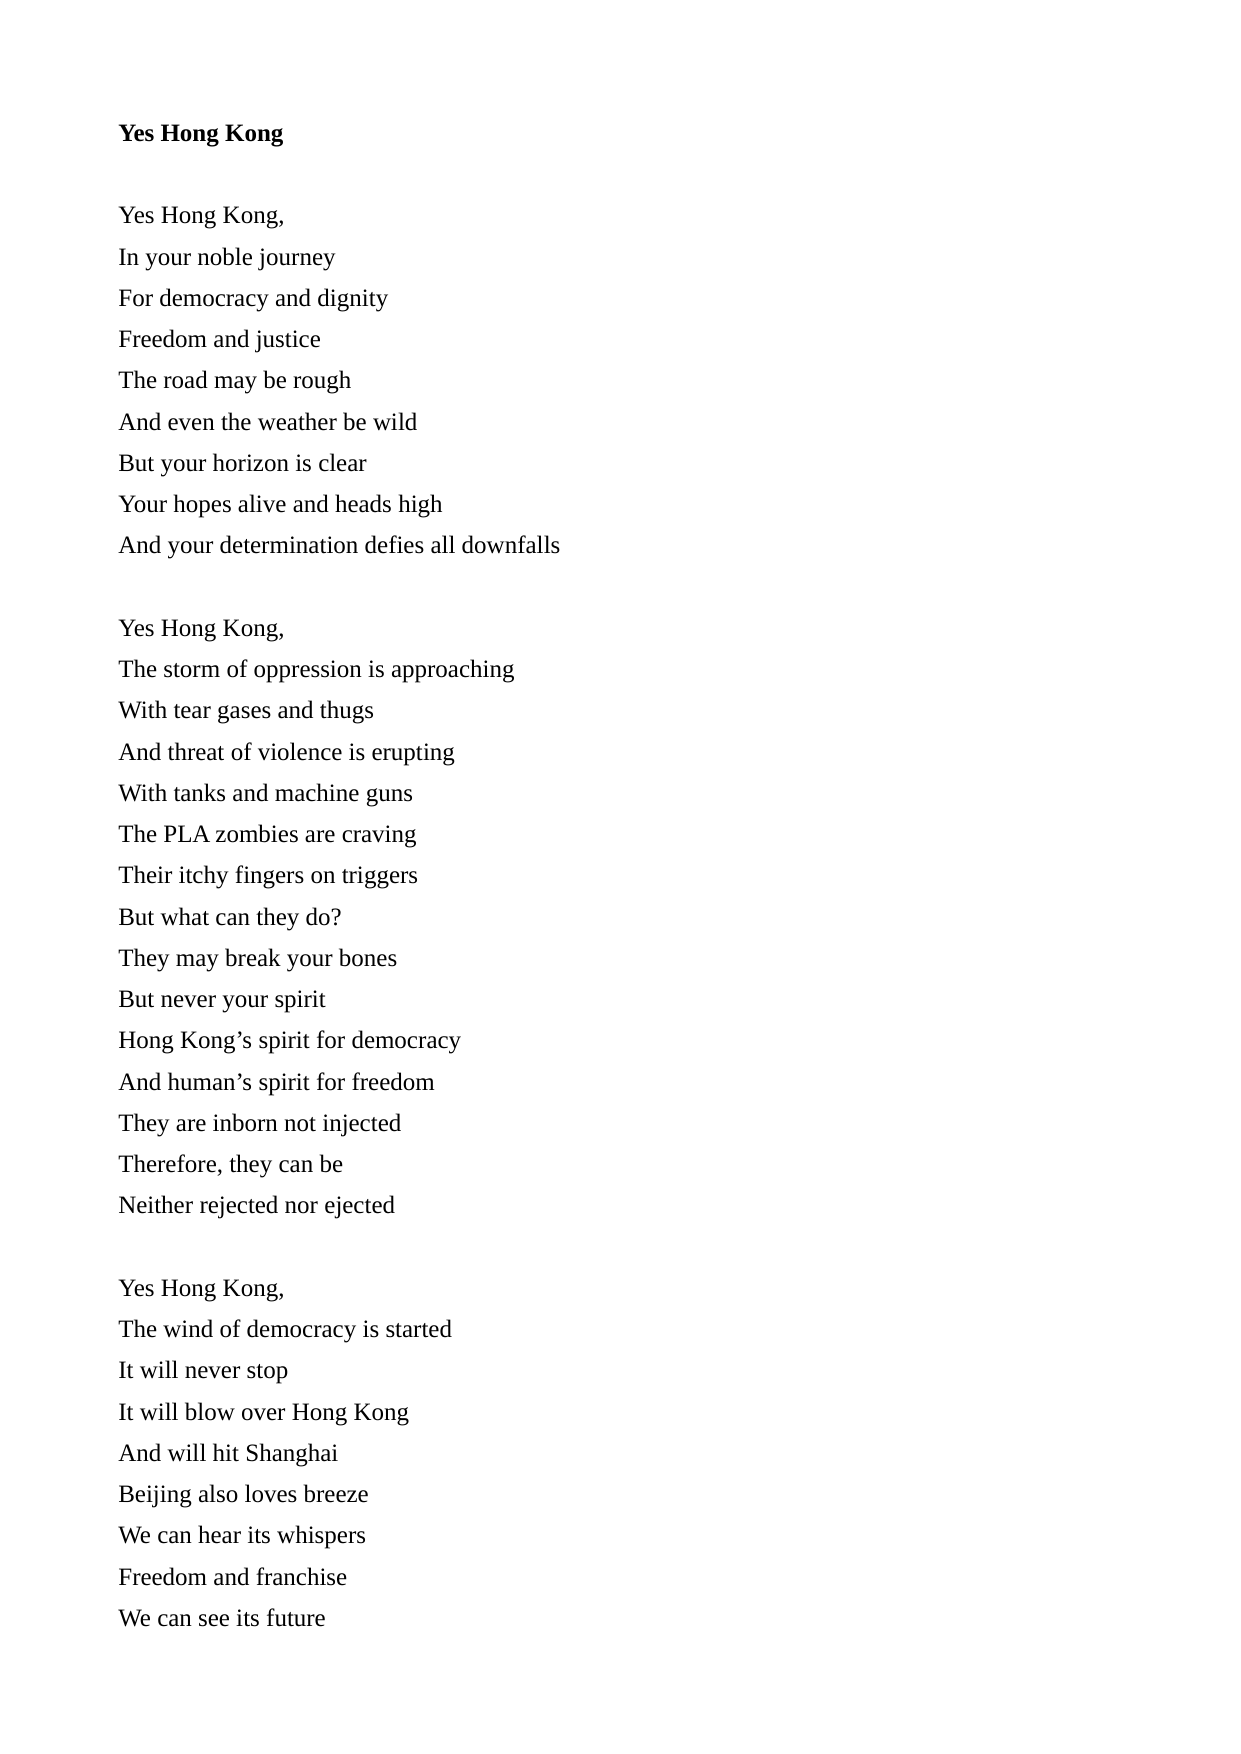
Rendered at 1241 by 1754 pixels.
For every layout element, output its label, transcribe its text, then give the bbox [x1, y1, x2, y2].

text The PLA zombies are craving [118, 819, 1122, 848]
text Your hopes alive and heads high [118, 489, 1122, 518]
text Yes Hong Kong, [118, 613, 1122, 642]
text Therefore, they can be [118, 1149, 1122, 1178]
text And threat of violence is erupting [118, 737, 1122, 766]
text Yes Hong Kong [118, 118, 1122, 147]
text But your horizon is clear [118, 448, 1122, 477]
text And human’s spirit for freedom [118, 1067, 1122, 1096]
text The storm of oppression is approaching [118, 654, 1122, 683]
text Neither rejected nor ejected [118, 1191, 1122, 1219]
text Their itchy fingers on triggers [118, 861, 1122, 889]
text They may break your bones [118, 943, 1122, 972]
text For democracy and dignity [118, 283, 1122, 312]
text It will never stop [118, 1356, 1122, 1384]
text In your noble journey [118, 242, 1122, 271]
text The road may be rough [118, 366, 1122, 394]
text Hong Kong’s spirit for democracy [118, 1026, 1122, 1054]
text It will blow over Hong Kong [118, 1397, 1122, 1426]
text With tear gases and thugs [118, 696, 1122, 724]
text Freedom and franchise [118, 1562, 1122, 1591]
text And even the weather be wild [118, 407, 1122, 436]
text Yes Hong Kong, [118, 1273, 1122, 1302]
text And your determination defies all downfalls [118, 531, 1122, 559]
text We can hear its whispers [118, 1521, 1122, 1549]
text And will hit Shanghai [118, 1438, 1122, 1467]
text Beijing also loves breeze [118, 1479, 1122, 1508]
text The wind of democracy is started [118, 1314, 1122, 1343]
text But what can they do? [118, 902, 1122, 931]
text They are inborn not injected [118, 1108, 1122, 1137]
text Freedom and justice [118, 324, 1122, 353]
text We can see its future [118, 1603, 1122, 1632]
text But never your spirit [118, 984, 1122, 1013]
text With tanks and machine guns [118, 778, 1122, 807]
text Yes Hong Kong, [118, 201, 1122, 229]
